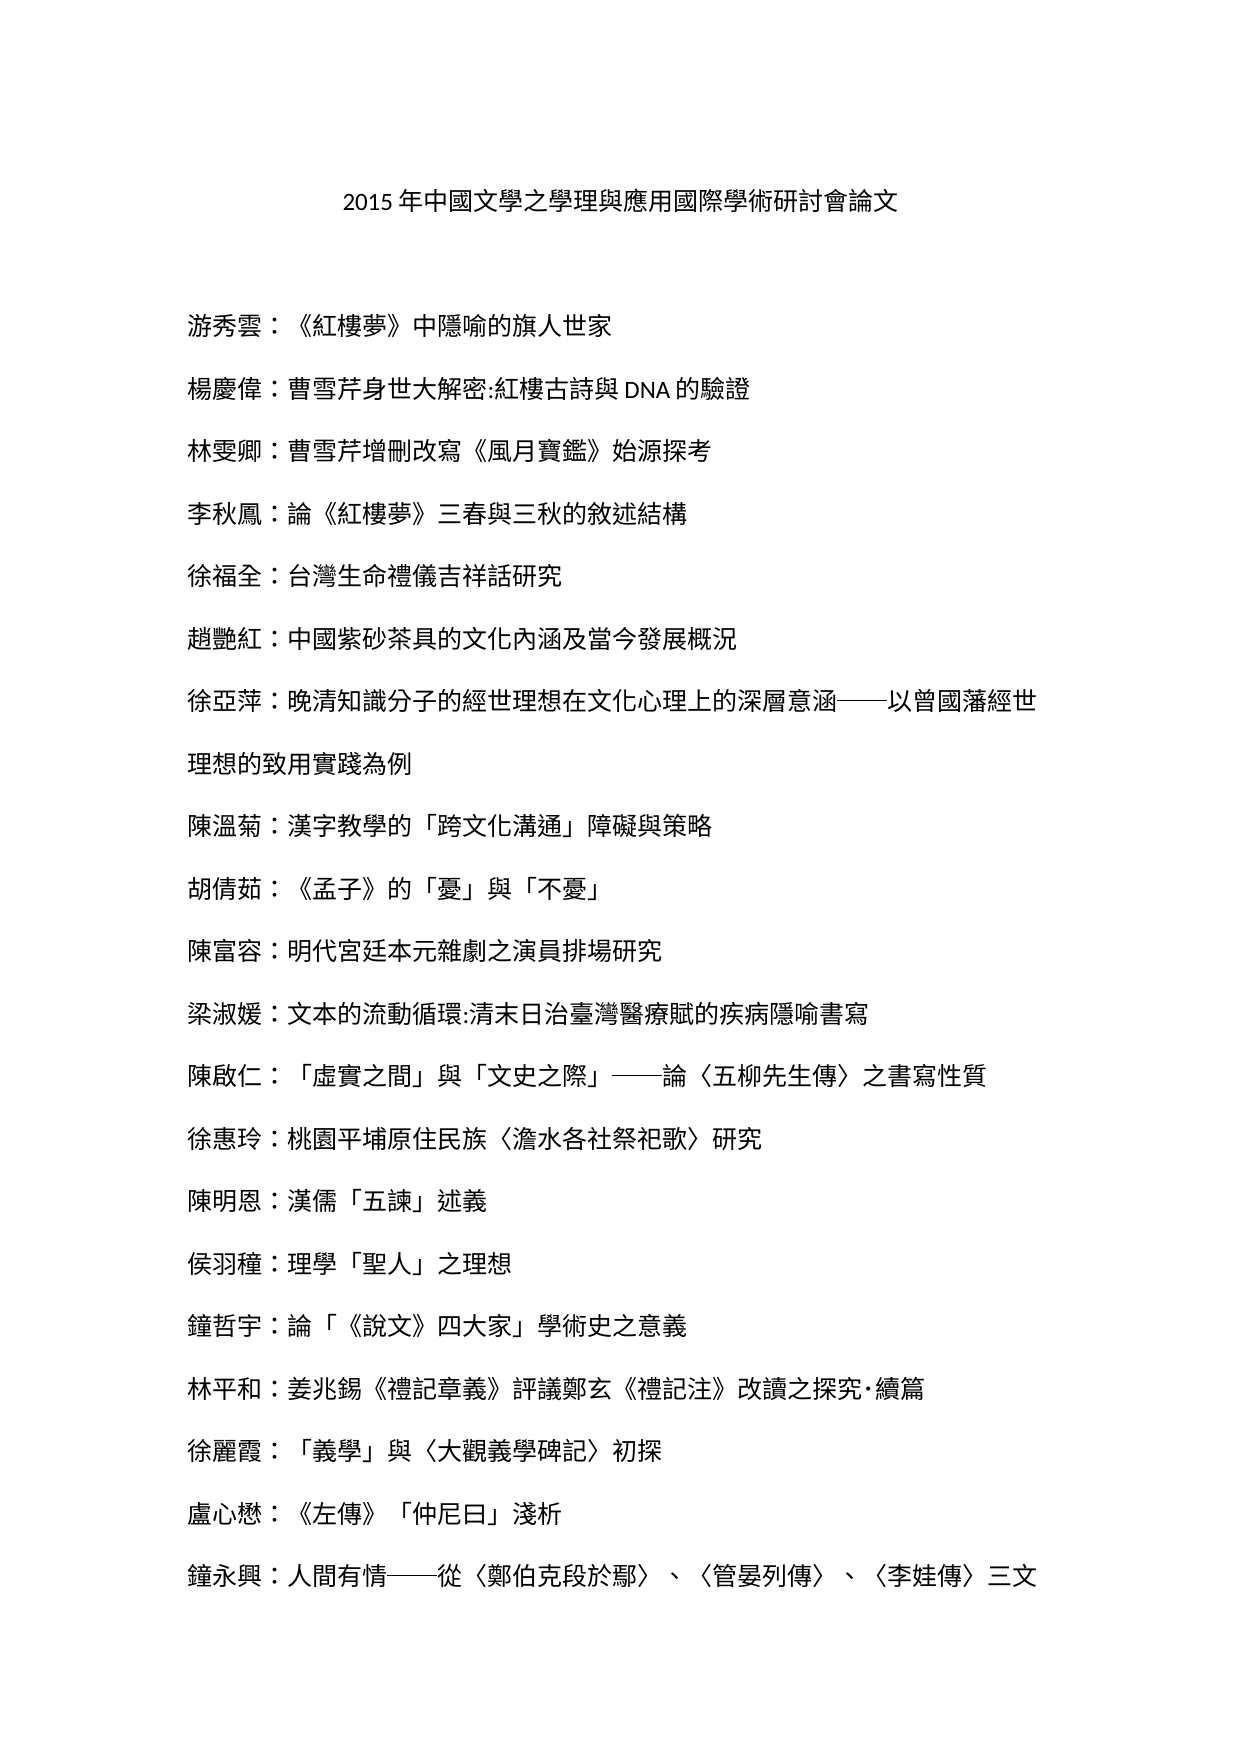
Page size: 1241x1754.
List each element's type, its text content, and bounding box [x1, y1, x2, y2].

text 趙艷紅：中國紫砂茶具的文化內涵及當今發展概況 [187, 596, 1053, 658]
text 胡倩茹：《孟子》的「憂」與「不憂」 [187, 846, 1053, 908]
text 梁淑媛：文本的流動循環:清末日治臺灣醫療賦的疾病隱喻書寫 [187, 971, 1053, 1033]
text 2015年中國文學之學理與應用國際學術研討會論文 [187, 158, 1053, 221]
text 陳啟仁：「虛實之間」與「文史之際」──論〈五柳先生傳〉之書寫性質 [187, 1033, 1053, 1096]
text 徐麗霞：「義學」與〈大觀義學碑記〉初探 [187, 1408, 1053, 1471]
text 侯羽穜：理學「聖人」之理想 [187, 1221, 1053, 1283]
text 陳溫菊：漢字教學的「跨文化溝通」障礙與策略 [187, 783, 1053, 846]
text 盧心懋：《左傳》「仲尼曰」淺析 [187, 1471, 1053, 1533]
text 游秀雲：《紅樓夢》中隱喻的旗人世家 [187, 283, 1053, 346]
text 林雯卿：曹雪芹增刪改寫《風月寶鑑》始源探考 [187, 408, 1053, 471]
text 李秋鳳：論《紅樓夢》三春與三秋的敘述結構 [187, 471, 1053, 533]
text 林平和：姜兆錫《禮記章義》評議鄭玄《禮記注》改讀之探究･續篇 [187, 1346, 1053, 1408]
text 鐘哲宇：論「《說文》四大家」學術史之意義 [187, 1283, 1053, 1346]
text 徐福全：台灣生命禮儀吉祥話研究 [187, 533, 1053, 596]
text 徐亞萍：晚清知識分子的經世理想在文化心理上的深層意涵──以曾國藩經世理想的致用實踐為例 [187, 658, 1053, 783]
text 陳明恩：漢儒「五諫」述義 [187, 1158, 1053, 1221]
text 鐘永興：人間有情──從〈鄭伯克段於鄢〉、〈管晏列傳〉、〈李娃傳〉三文 [187, 1533, 1053, 1596]
text 陳富容：明代宮廷本元雜劇之演員排場研究 [187, 908, 1053, 971]
text 徐惠玲：桃園平埔原住民族〈澹水各社祭祀歌〉研究 [187, 1096, 1053, 1158]
text 楊慶偉：曹雪芹身世大解密:紅樓古詩與DNA的驗證 [187, 346, 1053, 408]
